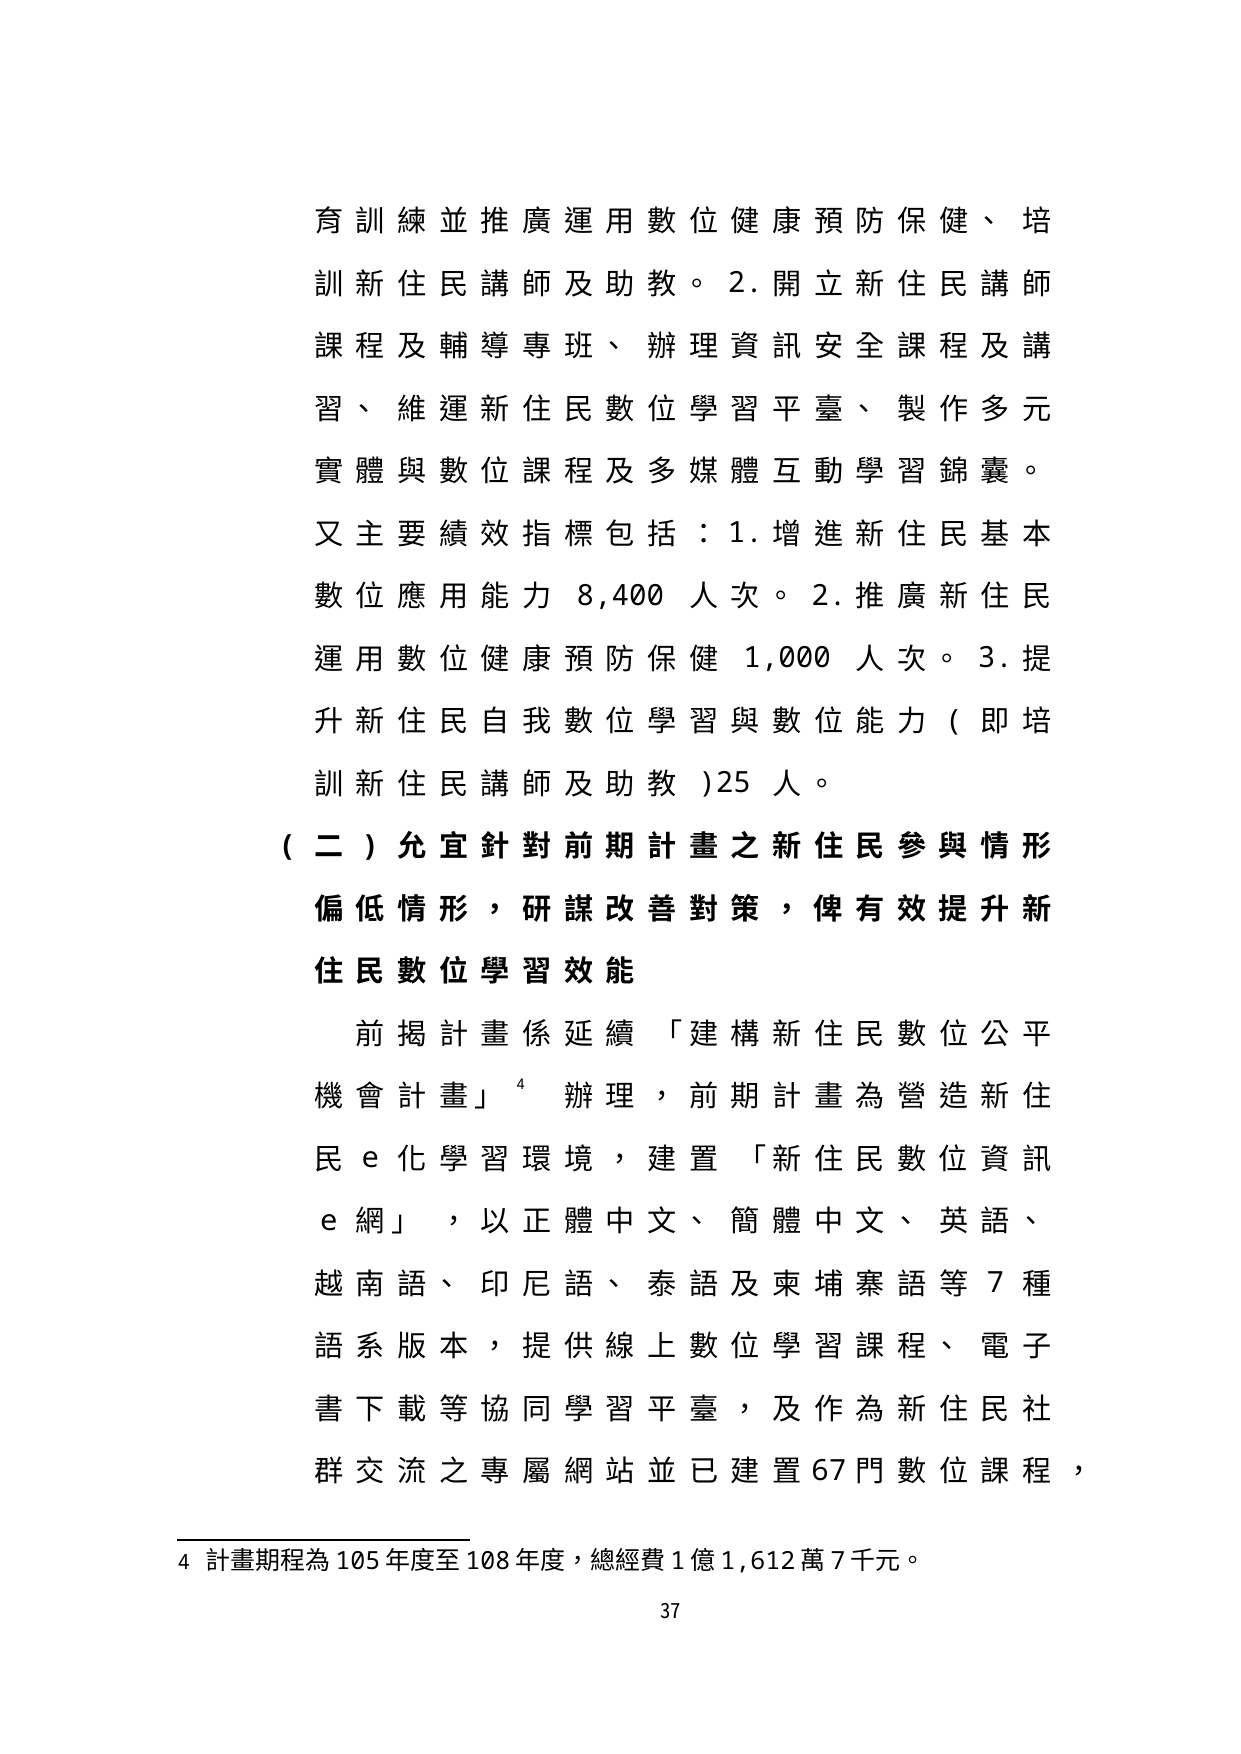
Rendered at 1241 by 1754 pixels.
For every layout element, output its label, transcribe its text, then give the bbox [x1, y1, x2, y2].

text (二)允宜針對前期計畫之新住民參與情形偏低情形，研謀改善對策，俾有效提升新住民數位學習效能 [242, 802, 1058, 990]
text 計畫期程為105年度至108年度，總經費1億1,612萬7千元。 [177, 1541, 1063, 1577]
text 前揭計畫係延續「建構新住民數位公平機會計畫」辦理，前期計畫為營造新住民e化學習環境，建置「新住民數位資訊e網」，以正體中文、簡體中文、英語、越南語、印尼語、泰語及柬埔寨語等7種語系版本，提供線上數位學習課程、電子書下載等協同學習平臺，及作為新住民社群交流之專屬網站並已建置67門數位課程，藉由多媒體動畫、遊戲式、影片式及擴增實境應用等模式課程，提升新住民數位學習意願。參據該署提供「新住民數位資訊e網」，截至108年7月底止註冊會員人數為4,349人，其中新住民為3,431人(詳附表1)，如以同期間我國外籍及陸籍(含港、澳)配偶共55萬421人計，約僅0.62%之新住民人口加入，參與率未普及。又所提供67門數位課程迄108年7月底止之累計學習人次為2萬430人次，其中新住民與國人之學習人次分別為1萬9,430人次及1,000人次，單一課程之總學習人次全未及800人次，部分課程總學習人次更低於百人次，網站課程學習效益容待提升。 [271, 990, 1058, 1490]
text 育訓練並推廣運用數位健康預防保健、培訓新住民講師及助教。2.開立新住民講師課程及輔導專班、辦理資訊安全課程及講習、維運新住民數位學習平臺、製作多元實體與數位課程及多媒體互動學習錦囊。又主要績效指標包括：1.增進新住民基本數位應用能力8,400人次。2.推廣新住民運用數位健康預防保健1,000人次。3.提升新住民自我數位學習與數位能力(即培訓新住民講師及助教)25人。 [271, 177, 1058, 802]
